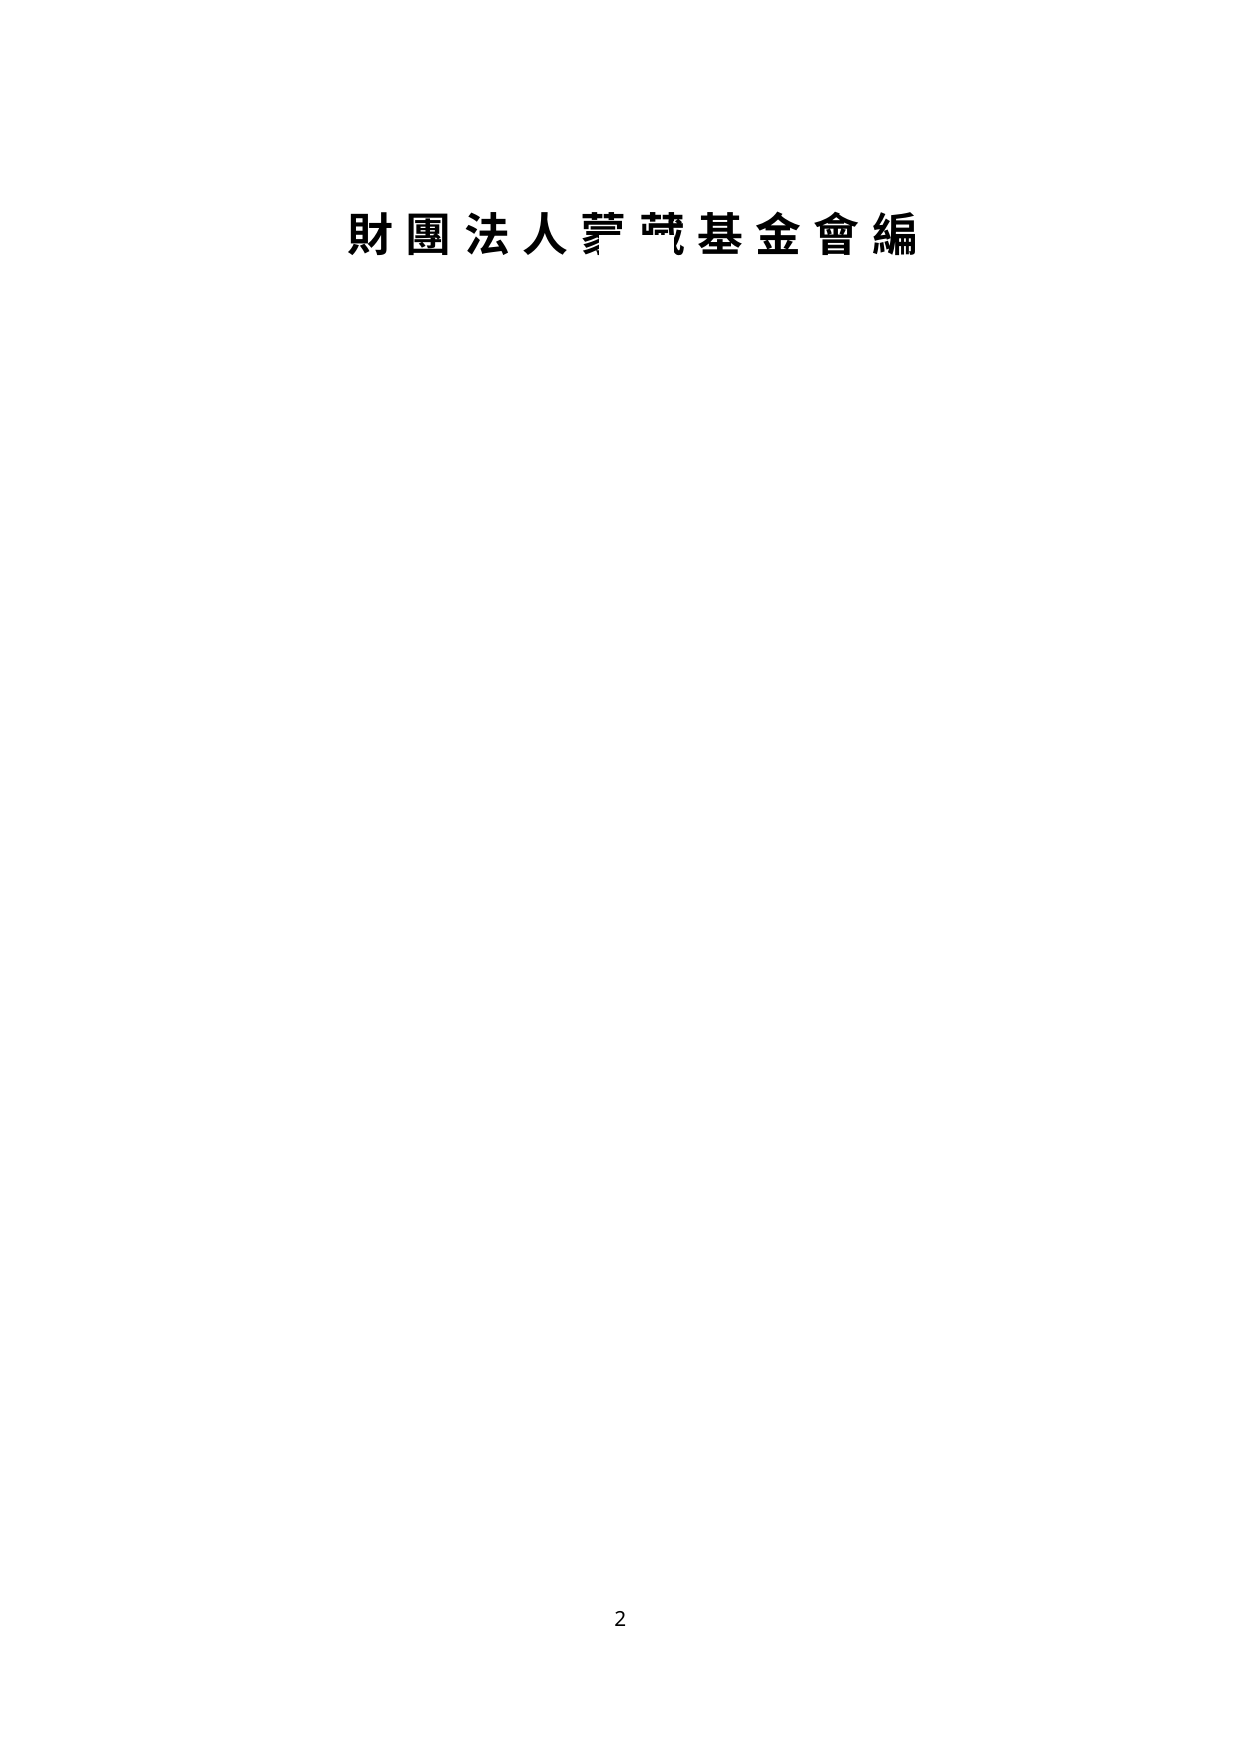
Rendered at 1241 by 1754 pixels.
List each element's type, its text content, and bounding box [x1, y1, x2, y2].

text 財團法人蒙藏基金會編 [212, 159, 1053, 310]
